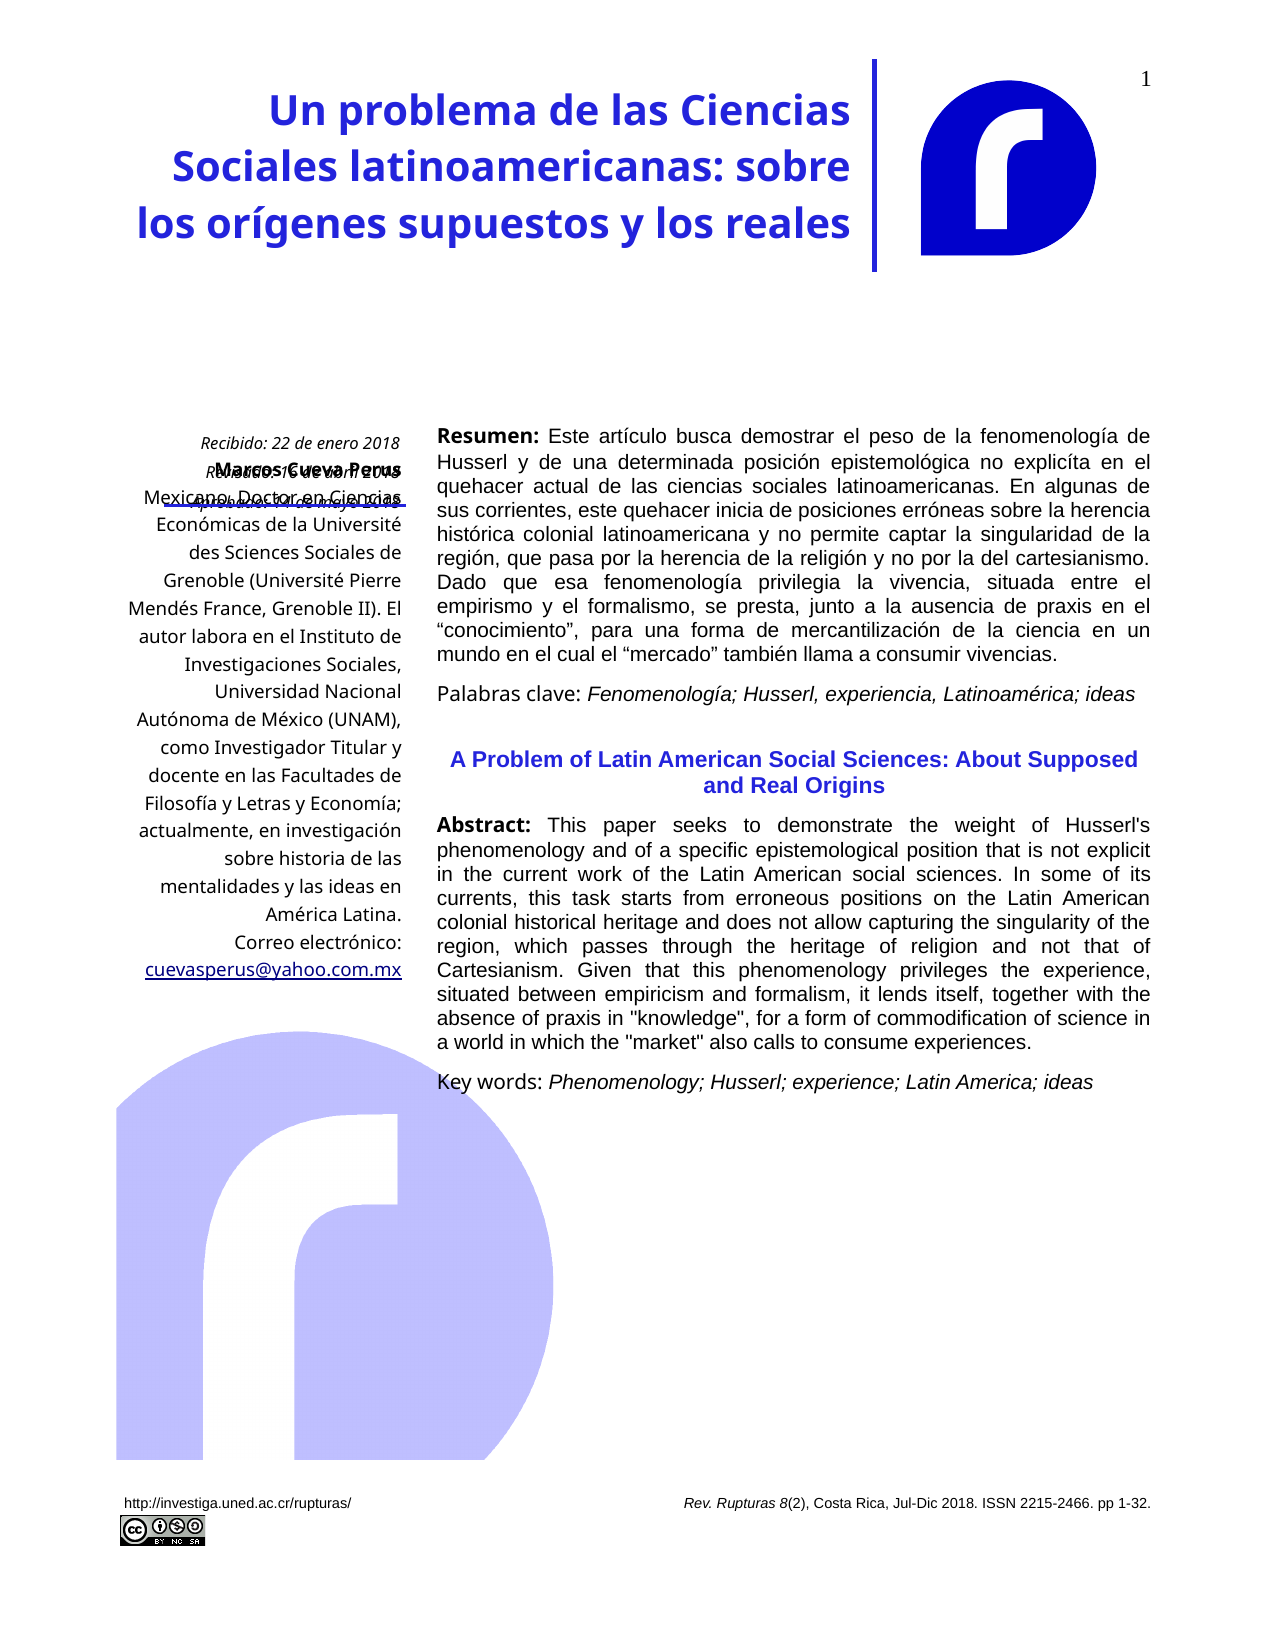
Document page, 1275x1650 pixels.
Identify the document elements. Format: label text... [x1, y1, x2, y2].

table_cell Abstract: This paper seeks to demonstrate the weight of Husserl's phenomenology and of a specific epistemological position that is not explicit in the current work of the Latin American social sciences. In some of its currents, this task starts from erroneous positions on the Latin American colonial historical heritage and does not allow capturing the singularity of the region, which passes through the heritage of religion and not that of Cartesianism. Given that this phenomenology privileges the experience, situated between empiricism and formalism, it lends itself, together with the absence of praxis in "knowledge", for a form of commodification of science in a world in which the "market" also calls to consume experiences. [407, 804, 1157, 1059]
table_header Marcos Cueva Perus Mexicano. Doctor en Ciencias Económicas de la Université des Sciences Sociales de Grenoble (Université Pierre Mendés France, Grenoble II). El autor labora en el Instituto de Investigaciones Sociales, Universidad Nacional Autónoma de México (UNAM), como Investigador Titular y docente en las Facultades de Filosofía y Letras y Economía; actualmente, en investigación sobre historia de las mentalidades y las ideas en América Latina. Correo electrónico: cuevasperus@yahoo.com.mx [118, 416, 407, 996]
picture [906, 68, 1111, 267]
table_cell [407, 714, 1157, 740]
table_header 1 [1110, 59, 1157, 272]
picture [120, 1515, 206, 1546]
table_cell Key words: Phenomenology; Husserl; experience; Latin America; ideas [595, 1060, 1157, 1155]
table_cell A Problem of Latin American Social Sciences: About Supposed and Real Origins [407, 740, 1157, 804]
table_header [877, 59, 1110, 272]
table_header Resumen: Este artículo busca demostrar el peso de la fenomenología de Husserl y de una determinada posición epistemológica no explicíta en el quehacer actual de las ciencias sociales latinoamericanas. En algunas de sus corrientes, este quehacer inicia de posiciones erróneas sobre la herencia histórica colonial latinoamericana y no permite captar la singularidad de la región, que pasa por la herencia de la religión y no por la del cartesianismo. Dado que esa fenomenología privilegia la vivencia, situada entre el empirismo y el formalismo, se presta, junto a la ausencia de praxis en el “conocimiento”, para una forma de mercantilización de la ciencia en un mundo en el cual el “mercado” también llama a consumir vivencias. [407, 416, 1157, 671]
table_header Un problema de las Ciencias Sociales latinoamericanas: sobre los orígenes supuestos y los reales [118, 59, 872, 272]
table_cell Palabras clave: Fenomenología; Husserl, experiencia, Latinoamérica; ideas [407, 671, 1157, 714]
